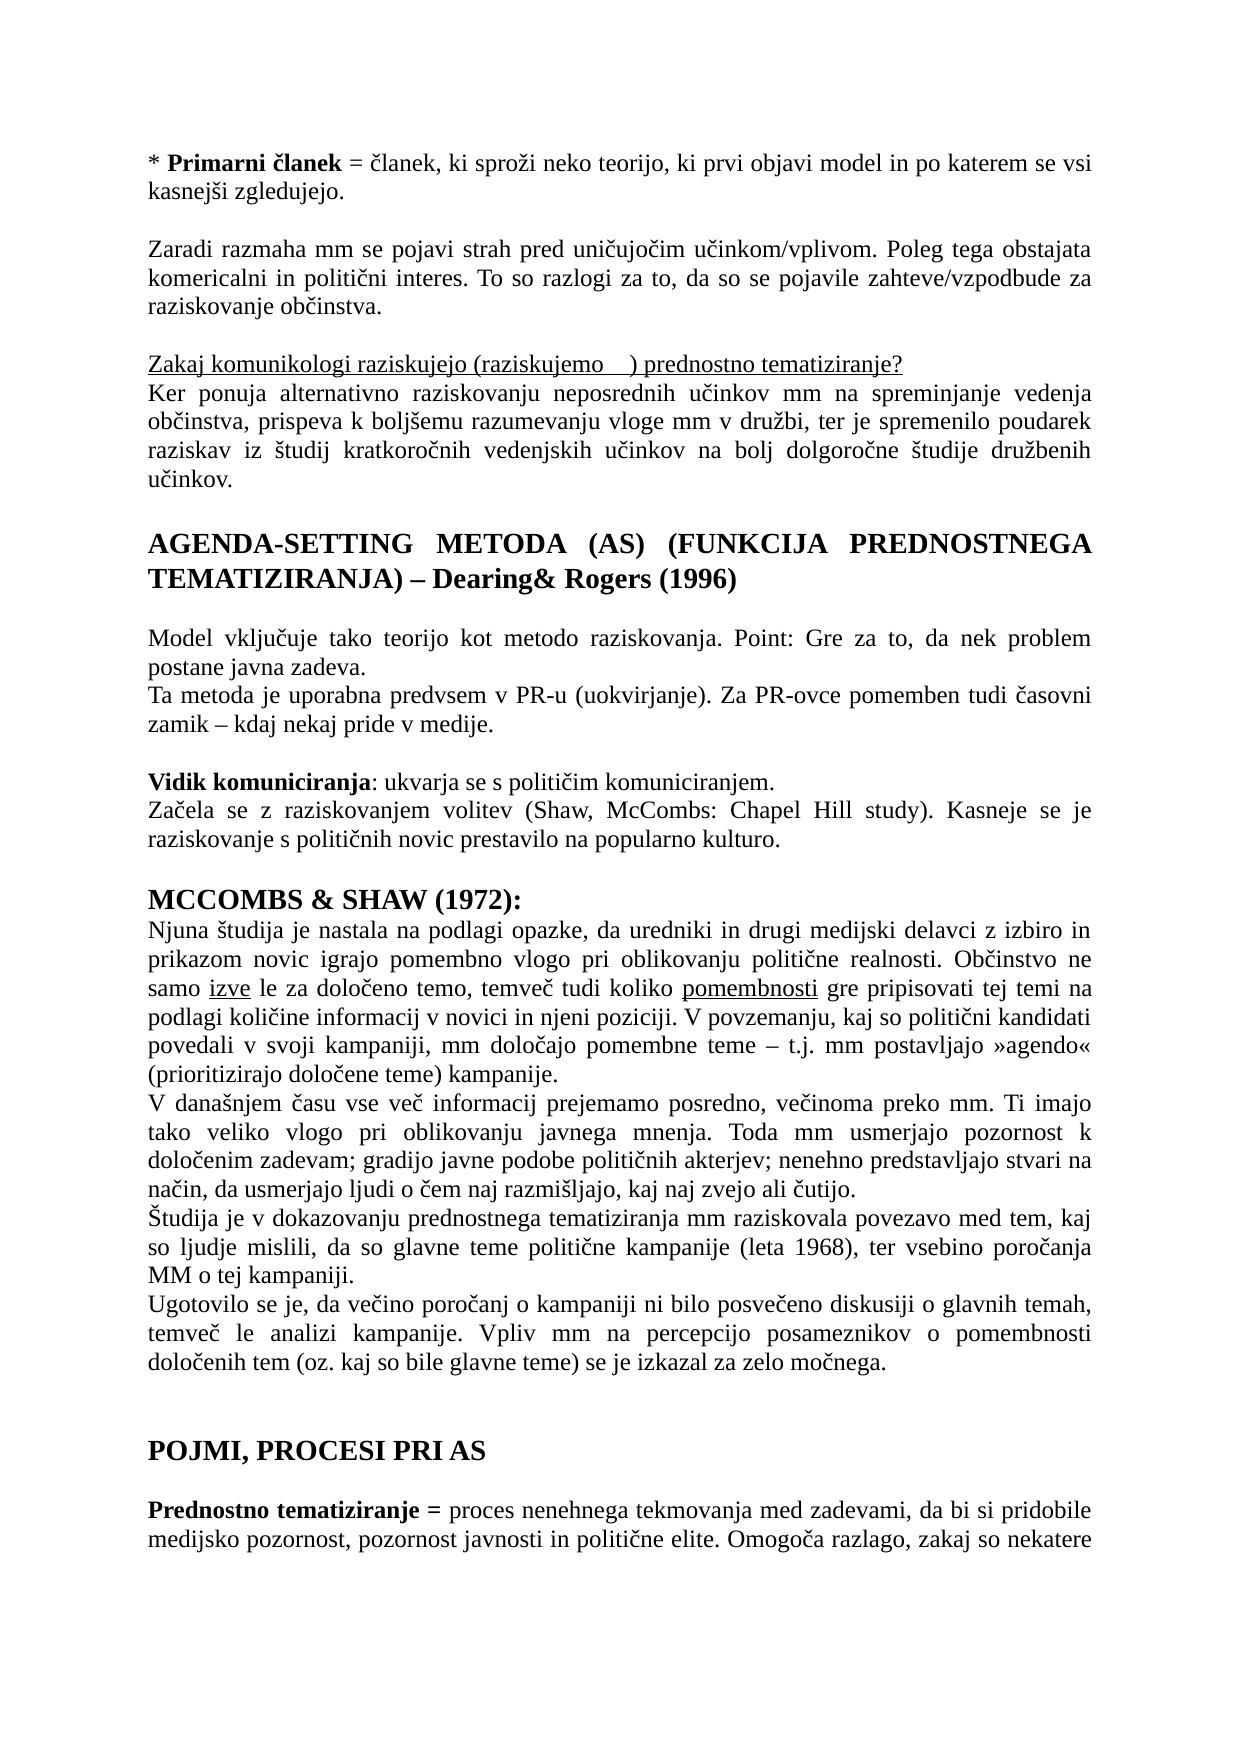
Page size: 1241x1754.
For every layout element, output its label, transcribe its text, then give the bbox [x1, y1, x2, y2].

text AGENDA-SETTING METODA (AS) (FUNKCIJA PREDNOSTNEGA TEMATIZIRANJA) – Dearing& Rogers (1996) [148, 526, 1093, 594]
text V današnjem času vse več informacij prejemamo posredno, večinoma preko mm. Ti imajo tako veliko vlogo pri oblikovanju javnega mnenja. Toda mm usmerjajo pozornost k določenim zadevam; gradijo javne podobe političnih akterjev; nenehno predstavljajo stvari na način, da usmerjajo ljudi o čem naj razmišljajo, kaj naj zvejo ali čutijo. [148, 1088, 1093, 1203]
text * Primarni članek = članek, ki sproži neko teorijo, ki prvi objavi model in po katerem se vsi kasnejši zgledujejo. [148, 148, 1093, 205]
text Njuna študija je nastala na podlagi opazke, da uredniki in drugi medijski delavci z izbiro in prikazom novic igrajo pomembno vlogo pri oblikovanju politične realnosti. Občinstvo ne samo izve le za določeno temo, temveč tudi koliko pomembnosti gre pripisovati tej temi na podlagi količine informacij v novici in njeni poziciji. V povzemanju, kaj so politični kandidati povedali v svoji kampaniji, mm določajo pomembne teme – t.j. mm postavljajo »agendo« (prioritizirajo določene teme) kampanije. [148, 915, 1093, 1088]
text MCCOMBS & SHAW (1972): [148, 882, 1093, 915]
text POJMI, PROCESI PRI AS [148, 1433, 1093, 1466]
text Študija je v dokazovanju prednostnega tematiziranja mm raziskovala povezavo med tem, kaj so ljudje mislili, da so glavne teme politične kampanije (leta 1968), ter vsebino poročanja MM o tej kampaniji. [148, 1203, 1093, 1289]
text Začela se z raziskovanjem volitev (Shaw, McCombs: Chapel Hill study). Kasneje se je raziskovanje s političnih novic prestavilo na popularno kulturo. [148, 796, 1093, 853]
text Model vključuje tako teorijo kot metodo raziskovanja. Point: Gre za to, da nek problem postane javna zadeva. [148, 623, 1093, 681]
text Ta metoda je uporabna predvsem v PR-u (uokvirjanje). Za PR-ovce pomemben tudi časovni zamik – kdaj nekaj pride v medije. [148, 681, 1093, 738]
text Zakaj komunikologi raziskujejo (raziskujemo ) prednostno tematiziranje? [148, 349, 1093, 378]
text Ker ponuja alternativno raziskovanju neposrednih učinkov mm na spreminjanje vedenja občinstva, prispeva k boljšemu razumevanju vloge mm v družbi, ter je spremenilo poudarek raziskav iz študij kratkoročnih vedenjskih učinkov na bolj dolgoročne študije družbenih učinkov. [148, 378, 1093, 493]
text Ugotovilo se je, da večino poročanj o kampaniji ni bilo posvečeno diskusiji o glavnih temah, temveč le analizi kampanije. Vpliv mm na percepcijo posameznikov o pomembnosti določenih tem (oz. kaj so bile glavne teme) se je izkazal za zelo močnega. [148, 1289, 1093, 1375]
text Prednostno tematiziranje = proces nenehnega tekmovanja med zadevami, da bi si pridobile medijsko pozornost, pozornost javnosti in politične elite. Omogoča razlago, zakaj so nekatere [148, 1495, 1093, 1553]
text Vidik komuniciranja: ukvarja se s političim komuniciranjem. [148, 767, 1093, 796]
text Zaradi razmaha mm se pojavi strah pred uničujočim učinkom/vplivom. Poleg tega obstajata komericalni in politični interes. To so razlogi za to, da so se pojavile zahteve/vzpodbude za raziskovanje občinstva. [148, 234, 1093, 320]
